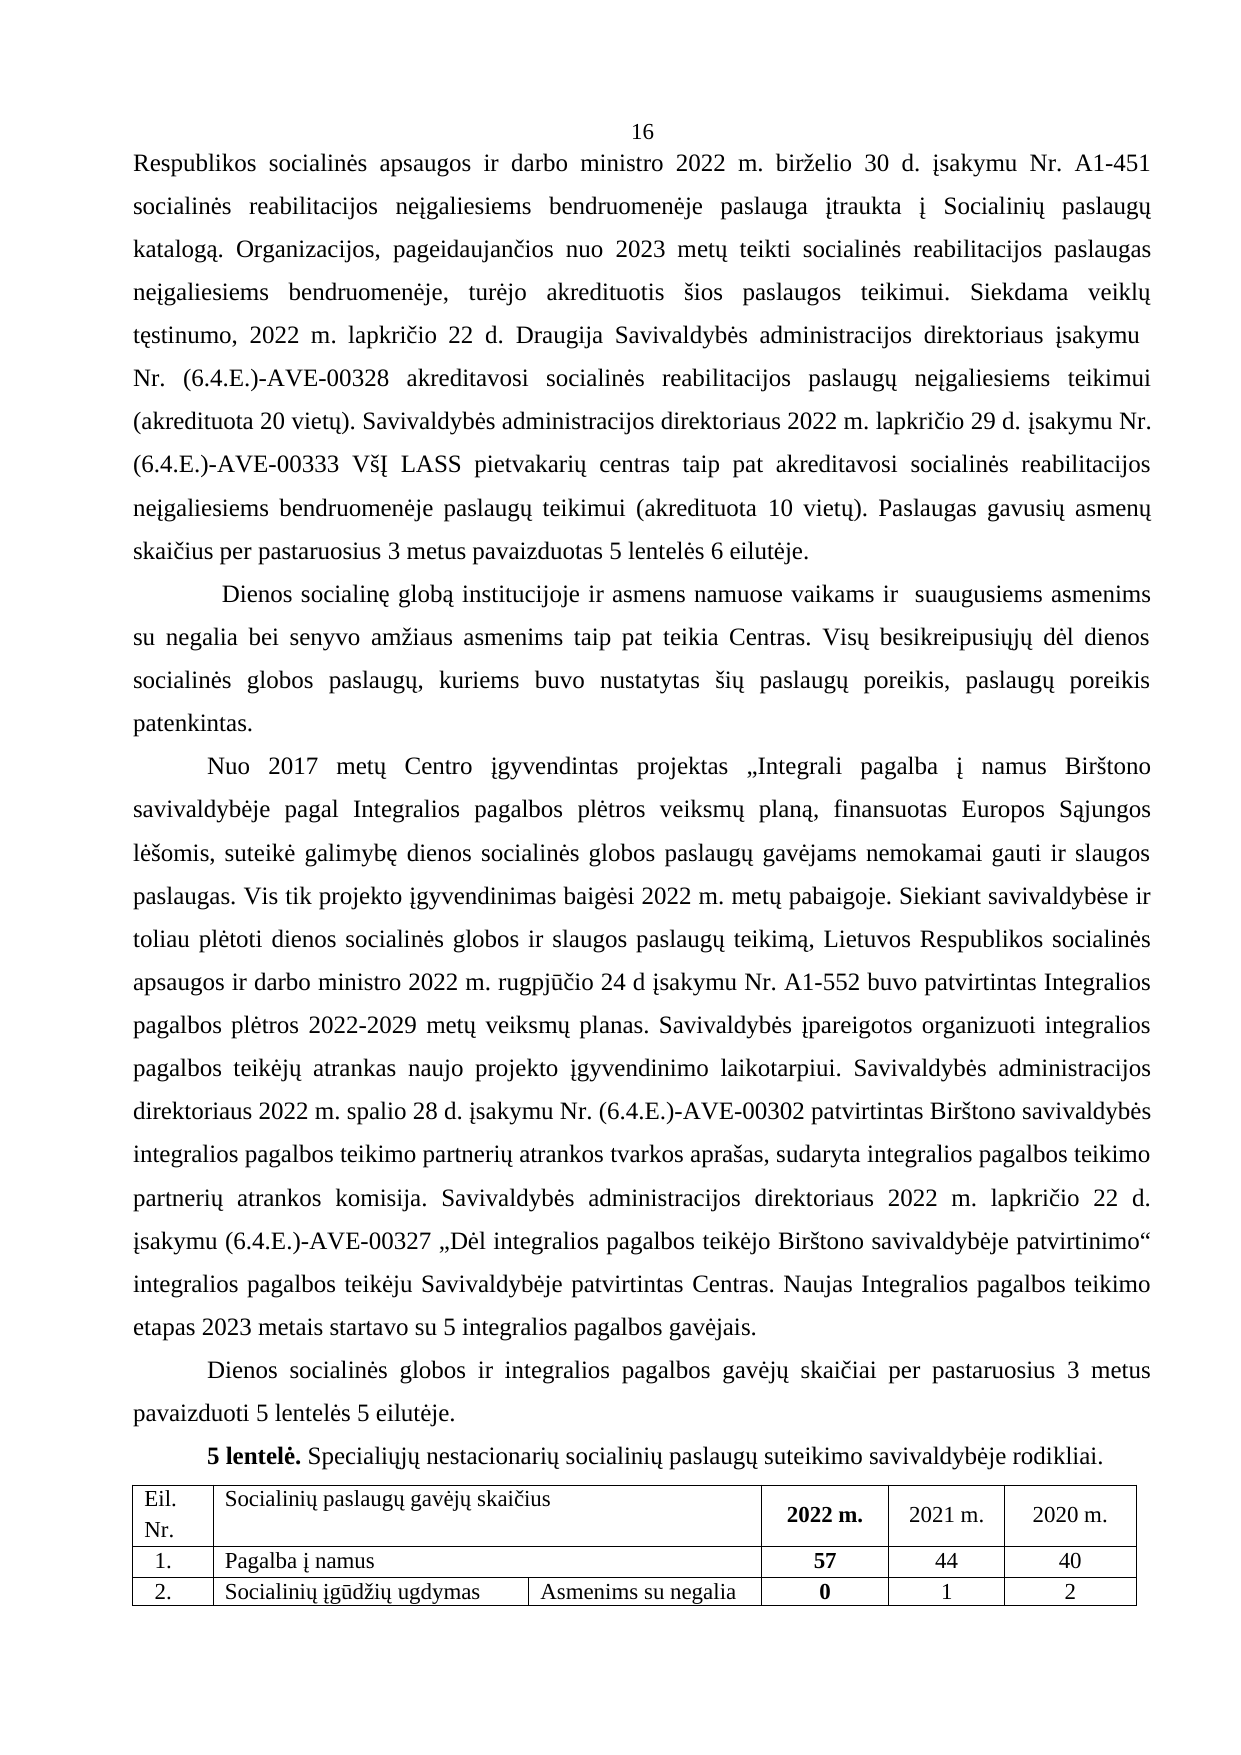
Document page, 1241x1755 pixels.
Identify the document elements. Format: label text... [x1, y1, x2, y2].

table_header 2020 m. [1005, 1486, 1136, 1546]
table_cell 57 [762, 1547, 888, 1577]
text Nuo 2017 metų Centro įgyvendintas projektas „Integrali pagalba į namus Birštono savivaldybėje pagal Integralios pagalbos plėtros veiksmų planą, finansuotas Europos Sąjungos lėšomis, suteikė galimybę dienos socialinės globos paslaugų gavėjams nemokamai gauti ir slaugos paslaugas. Vis tik projekto įgyvendinimas baigėsi 2022 m. metų pabaigoje. Siekiant savivaldybėse ir toliau plėtoti dienos socialinės globos ir slaugos paslaugų teikimą, Lietuvos Respublikos socialinės apsaugos ir darbo ministro 2022 m. rugpjūčio 24 d įsakymu Nr. A1-552 buvo patvirtintas Integralios pagalbos plėtros 2022-2029 metų veiksmų planas. Savivaldybės įpareigotos organizuoti integralios pagalbos teikėjų atrankas naujo projekto įgyvendinimo laikotarpiui. Savivaldybės administracijos direktoriaus 2022 m. spalio 28 d. įsakymu Nr. (6.4.E.)-AVE-00302 patvirtintas Birštono savivaldybės integralios pagalbos teikimo partnerių atrankos tvarkos aprašas, sudaryta integralios pagalbos teikimo partnerių atrankos komisija. Savivaldybės administracijos direktoriaus 2022 m. lapkričio 22 d. įsakymu (6.4.E.)-AVE-00327 „Dėl integralios pagalbos teikėjo Birštono savivaldybėje patvirtinimo“ integralios pagalbos teikėju Savivaldybėje patvirtintas Centras. Naujas Integralios pagalbos teikimo etapas 2023 metais startavo su 5 integralios pagalbos gavėjais. [133, 751, 1152, 1341]
table_header 2022 m. [762, 1486, 888, 1546]
table_cell 1. [133, 1547, 213, 1577]
table_cell 1 [889, 1578, 1004, 1604]
text Respublikos socialinės apsaugos ir darbo ministro 2022 m. birželio 30 d. įsakymu Nr. A1-451 socialinės reabilitacijos neįgaliesiems bendruomenėje paslauga įtraukta į Socialinių paslaugų katalogą. Organizacijos, pageidaujančios nuo 2023 metų teikti socialinės reabilitacijos paslaugas neįgaliesiems bendruomenėje, turėjo akredituotis šios paslaugos teikimui. Siekdama veiklų tęstinumo, 2022 m. lapkričio 22 d. Draugija Savivaldybės administracijos direktoriaus įsakymu Nr. (6.4.E.)-AVE-00328 akreditavosi socialinės reabilitacijos paslaugų neįgaliesiems teikimui (akredituota 20 vietų). Savivaldybės administracijos direktoriaus 2022 m. lapkričio 29 d. įsakymu Nr. (6.4.E.)-AVE-00333 VšĮ LASS pietvakarių centras taip pat akreditavosi socialinės reabilitacijos neįgaliesiems bendruomenėje paslaugų teikimui (akredituota 10 vietų). Paslaugas gavusių asmenų skaičius per pastaruosius 3 metus pavaizduotas 5 lentelės 6 eilutėje. [133, 148, 1152, 564]
text Dienos socialinės globos ir integralios pagalbos gavėjų skaičiai per pastaruosius 3 metus pavaizduoti 5 lentelės 5 eilutėje. [133, 1355, 1152, 1427]
table_cell 40 [1005, 1547, 1136, 1577]
table_cell 44 [889, 1547, 1004, 1577]
table_header Eil. Nr. [133, 1486, 213, 1546]
table_cell 2. [133, 1578, 213, 1604]
table_cell Asmenims su negalia [529, 1578, 761, 1604]
table_cell Pagalba į namus [214, 1547, 761, 1577]
table_header Socialinių paslaugų gavėjų skaičius [214, 1486, 761, 1546]
text 5 lentelė. Specialiųjų nestacionarių socialinių paslaugų suteikimo savivaldybėje rodikliai. [133, 1441, 1152, 1470]
text Dienos socialinę globą institucijoje ir asmens namuose vaikams ir suaugusiems asmenims su negalia bei senyvo amžiaus asmenims taip pat teikia Centras. Visų besikreipusiųjų dėl dienos socialinės globos paslaugų, kuriems buvo nustatytas šių paslaugų poreikis, paslaugų poreikis patenkintas. [133, 579, 1152, 737]
table_cell 0 [762, 1578, 888, 1604]
table_cell 2 [1005, 1578, 1136, 1604]
table_header 2021 m. [889, 1486, 1004, 1546]
table_cell Socialinių įgūdžių ugdymas [214, 1578, 528, 1604]
